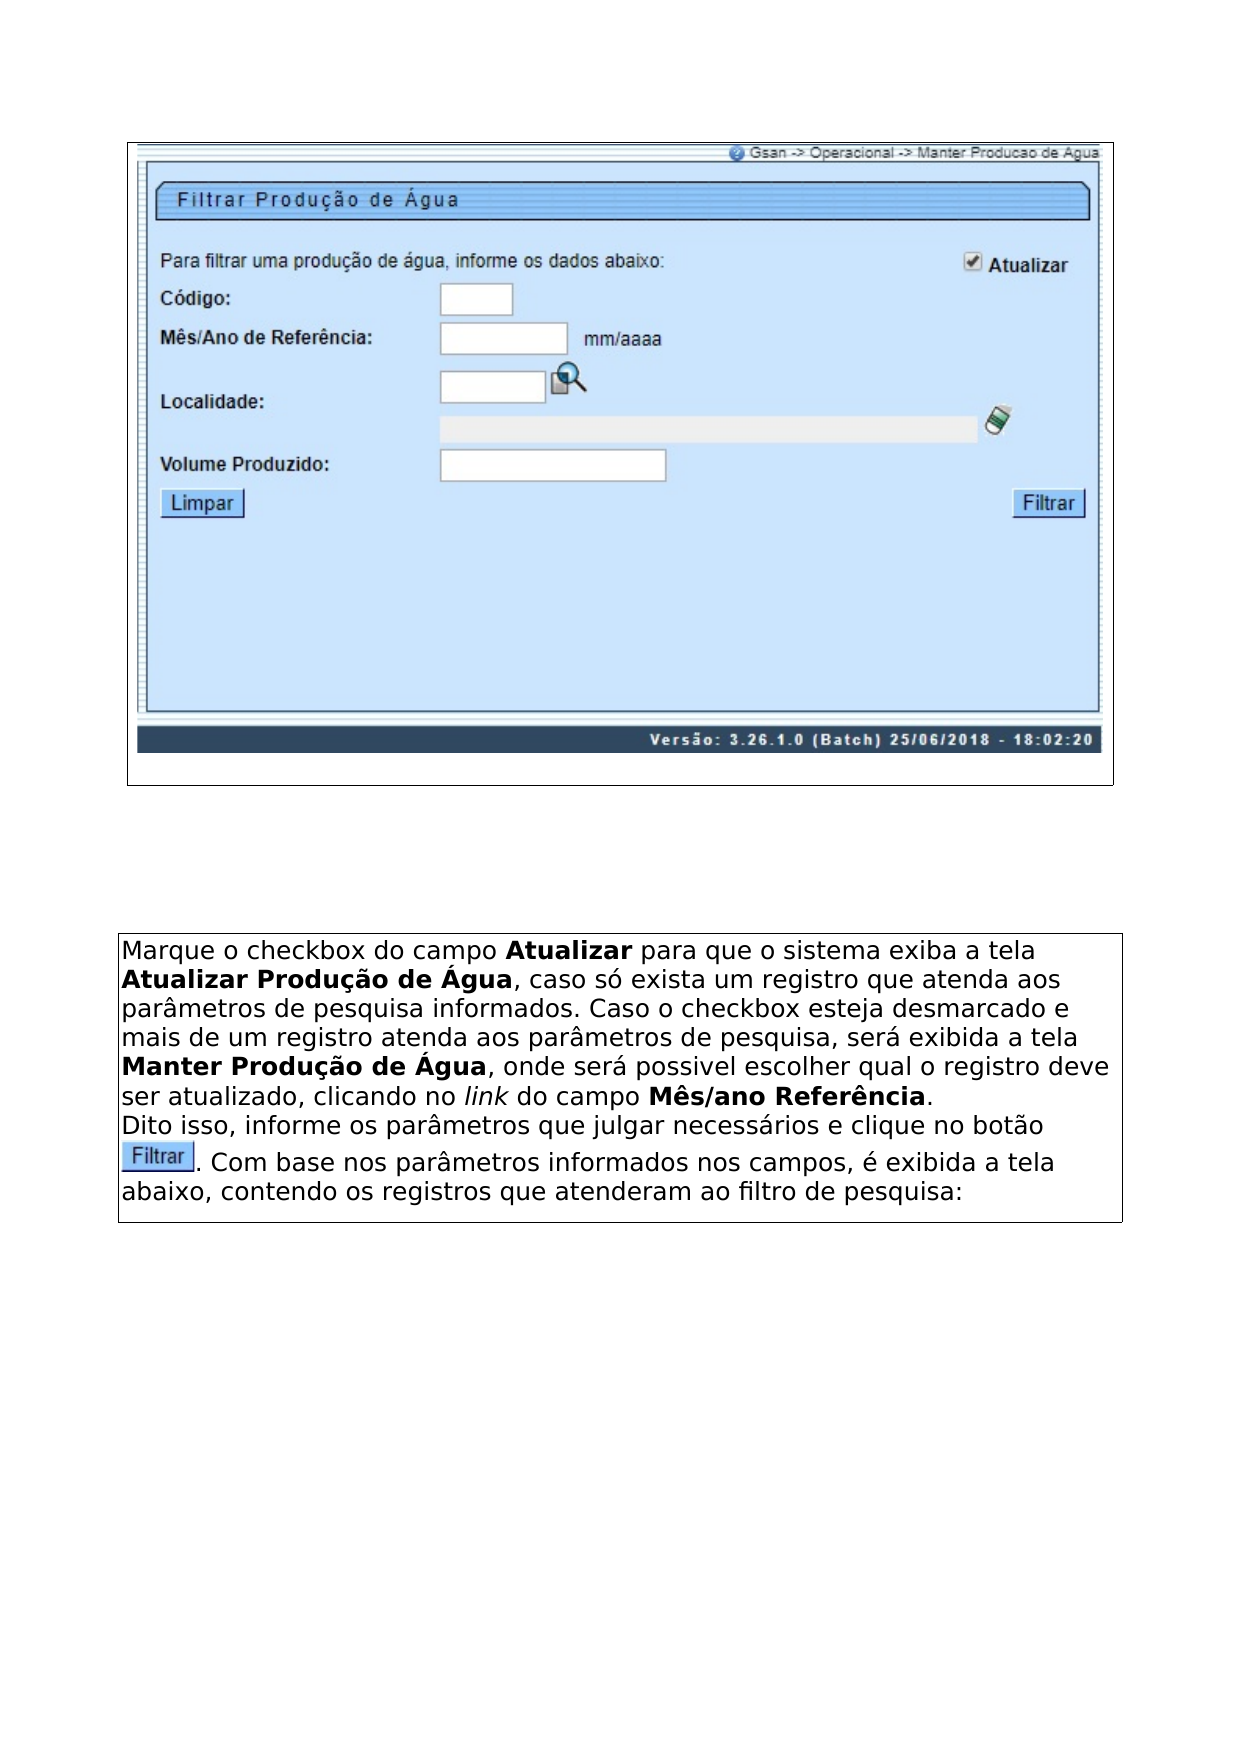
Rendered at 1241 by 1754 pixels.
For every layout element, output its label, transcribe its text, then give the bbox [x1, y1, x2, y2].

table_header [128, 143, 1113, 785]
picture [121, 1140, 195, 1172]
table_header Marque o checkbox do campo Atualizar para que o sistema exiba a tela Atualizar Produção de Água, caso só exista um registro que atenda aos parâmetros de pesquisa informados. Caso o checkbox esteja desmarcado e mais de um registro atenda aos parâmetros de pesquisa, será exibida a tela Manter Produção de Água, onde será possivel escolher qual o registro deve ser atualizado, clicando no link do campo Mês/ano Referência. Dito isso, informe os parâmetros que julgar necessários e clique no botão . Com base nos parâmetros informados nos campos, é exibida a tela abaixo, contendo os registros que atenderam ao filtro de pesquisa: [119, 934, 1122, 1222]
picture [137, 144, 1103, 753]
